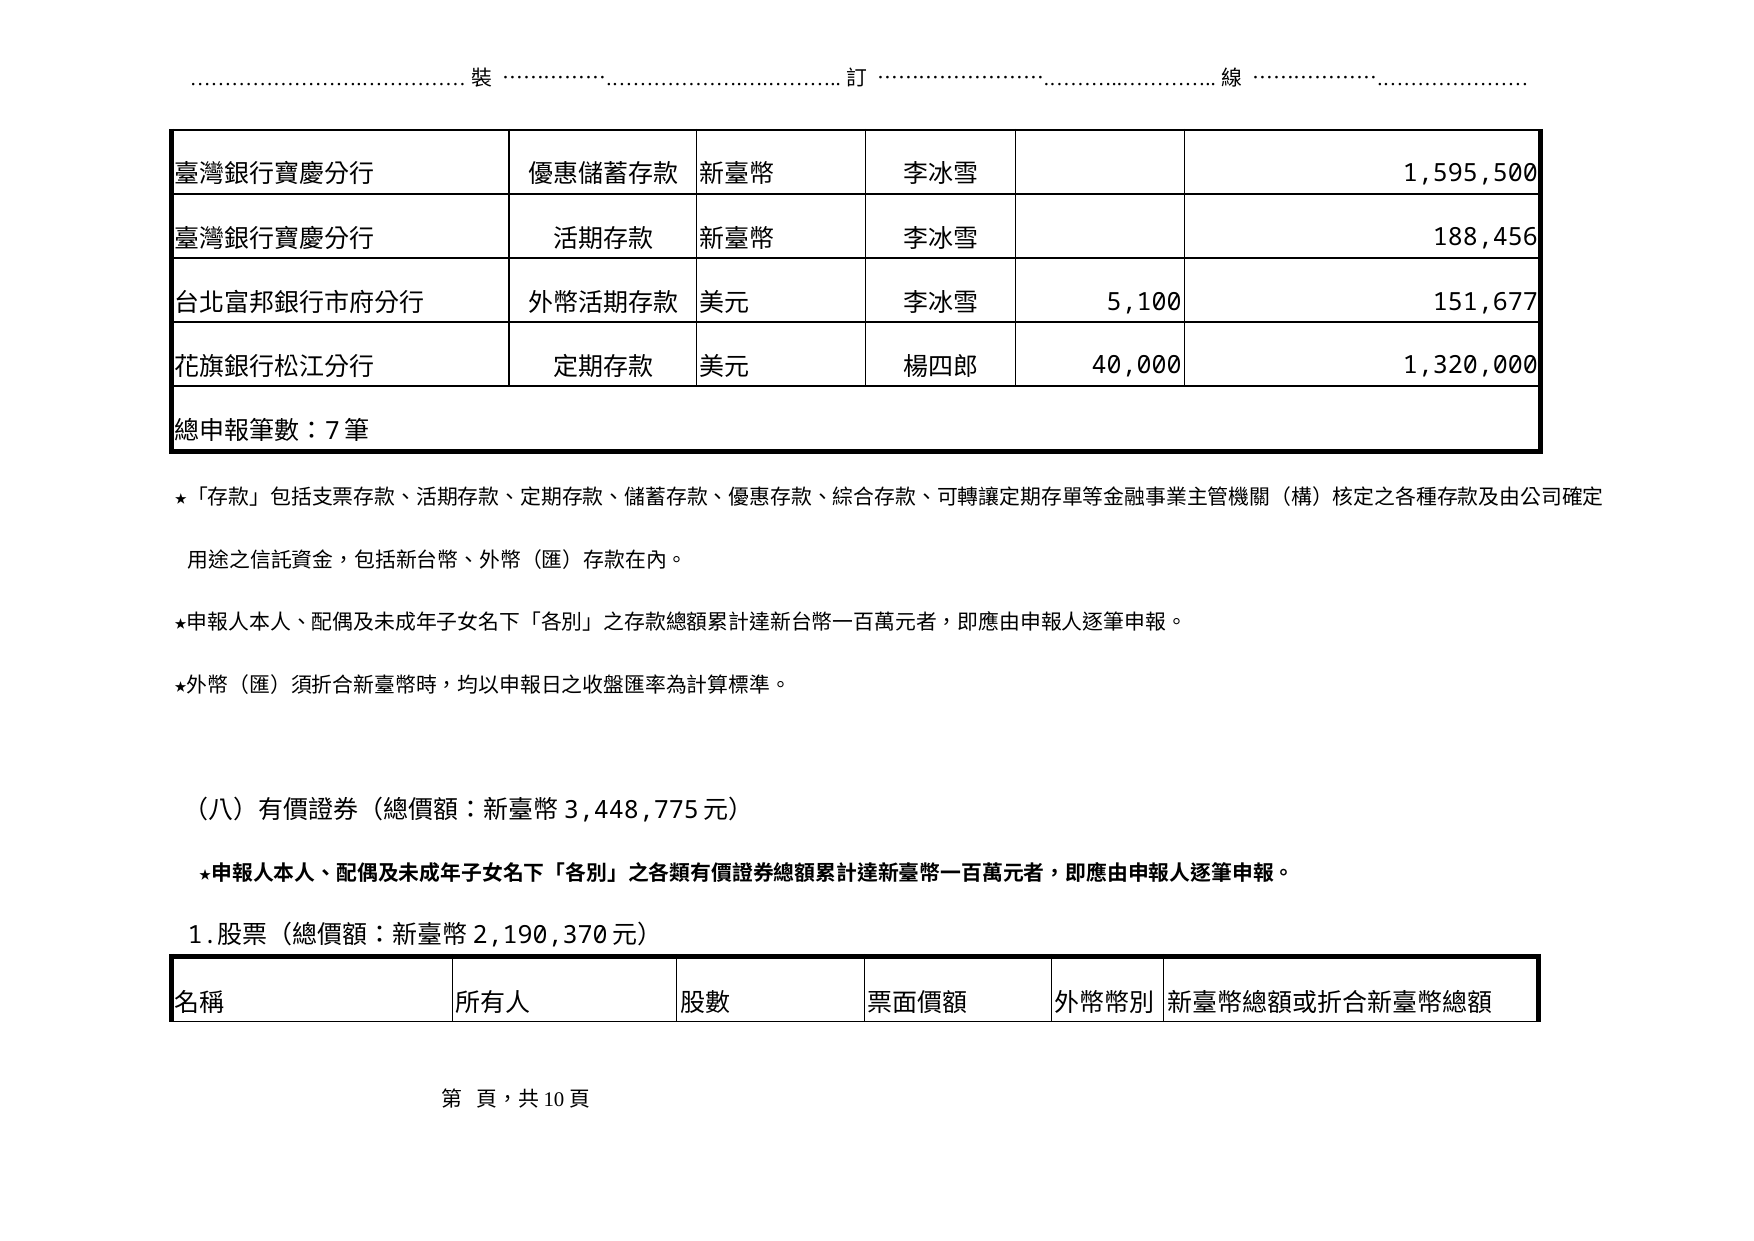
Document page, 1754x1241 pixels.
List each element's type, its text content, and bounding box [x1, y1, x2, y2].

table_cell 定期存款 [510, 323, 696, 385]
table_cell [1016, 195, 1184, 257]
text ★申報人本人、配偶及未成年子女名下「各別」之各類有價證券總額累計達新臺幣一百萬元者，即應由申報人逐筆申報。 [126, 829, 1604, 891]
table_header 股數 [677, 959, 864, 1021]
table_cell 美元 [697, 323, 865, 385]
text 1.股票（總價額：新臺幣2,190,370元） [187, 891, 1604, 954]
table_cell 臺灣銀行寶慶分行 [174, 195, 508, 257]
table_cell 花旗銀行松江分行 [174, 323, 508, 385]
table_cell 新臺幣 [697, 195, 865, 257]
text ★申報人本人、配偶及未成年子女名下「各別」之存款總額累計達新台幣一百萬元者，即應由申報人逐筆申報。 [126, 579, 1604, 641]
table_cell 新臺幣 [697, 131, 865, 193]
table_cell 楊四郎 [866, 323, 1015, 385]
table_cell 李冰雪 [866, 259, 1015, 321]
table_header 票面價額 [865, 959, 1051, 1021]
table_header 所有人 [453, 959, 676, 1021]
table_cell 總申報筆數：7筆 [174, 387, 1538, 449]
table_cell 151,677 [1185, 259, 1538, 321]
table_cell 台北富邦銀行市府分行 [174, 259, 508, 321]
table_header 新臺幣總額或折合新臺幣總額 [1164, 959, 1536, 1021]
table_cell 臺灣銀行寶慶分行 [174, 131, 508, 193]
table_header 名稱 [174, 959, 452, 1021]
table_cell 李冰雪 [866, 195, 1015, 257]
table_cell 5,100 [1016, 259, 1184, 321]
text （八）有價證券（總價額：新臺幣3,448,775元） [126, 766, 1604, 829]
table_cell 優惠儲蓄存款 [510, 131, 696, 193]
table_cell 美元 [697, 259, 865, 321]
table_cell 外幣活期存款 [510, 259, 696, 321]
table_cell 李冰雪 [866, 131, 1015, 193]
text ★外幣（匯）須折合新臺幣時，均以申報日之收盤匯率為計算標準。 [126, 641, 1604, 704]
table_cell 活期存款 [510, 195, 696, 257]
table_cell 1,320,000 [1185, 323, 1538, 385]
table_cell [1016, 131, 1184, 193]
table_header 外幣幣別 [1052, 959, 1163, 1021]
text ★「存款」包括支票存款、活期存款、定期存款、儲蓄存款、優惠存款、綜合存款、可轉讓定期存單等金融事業主管機關（構）核定之各種存款及由公司確定 用途之信託資金，包括新台幣、外幣（匯）存款在內。 [137, 454, 1604, 579]
table_cell 188,456 [1185, 195, 1538, 257]
table_cell 40,000 [1016, 323, 1184, 385]
table_cell 1,595,500 [1185, 131, 1538, 193]
